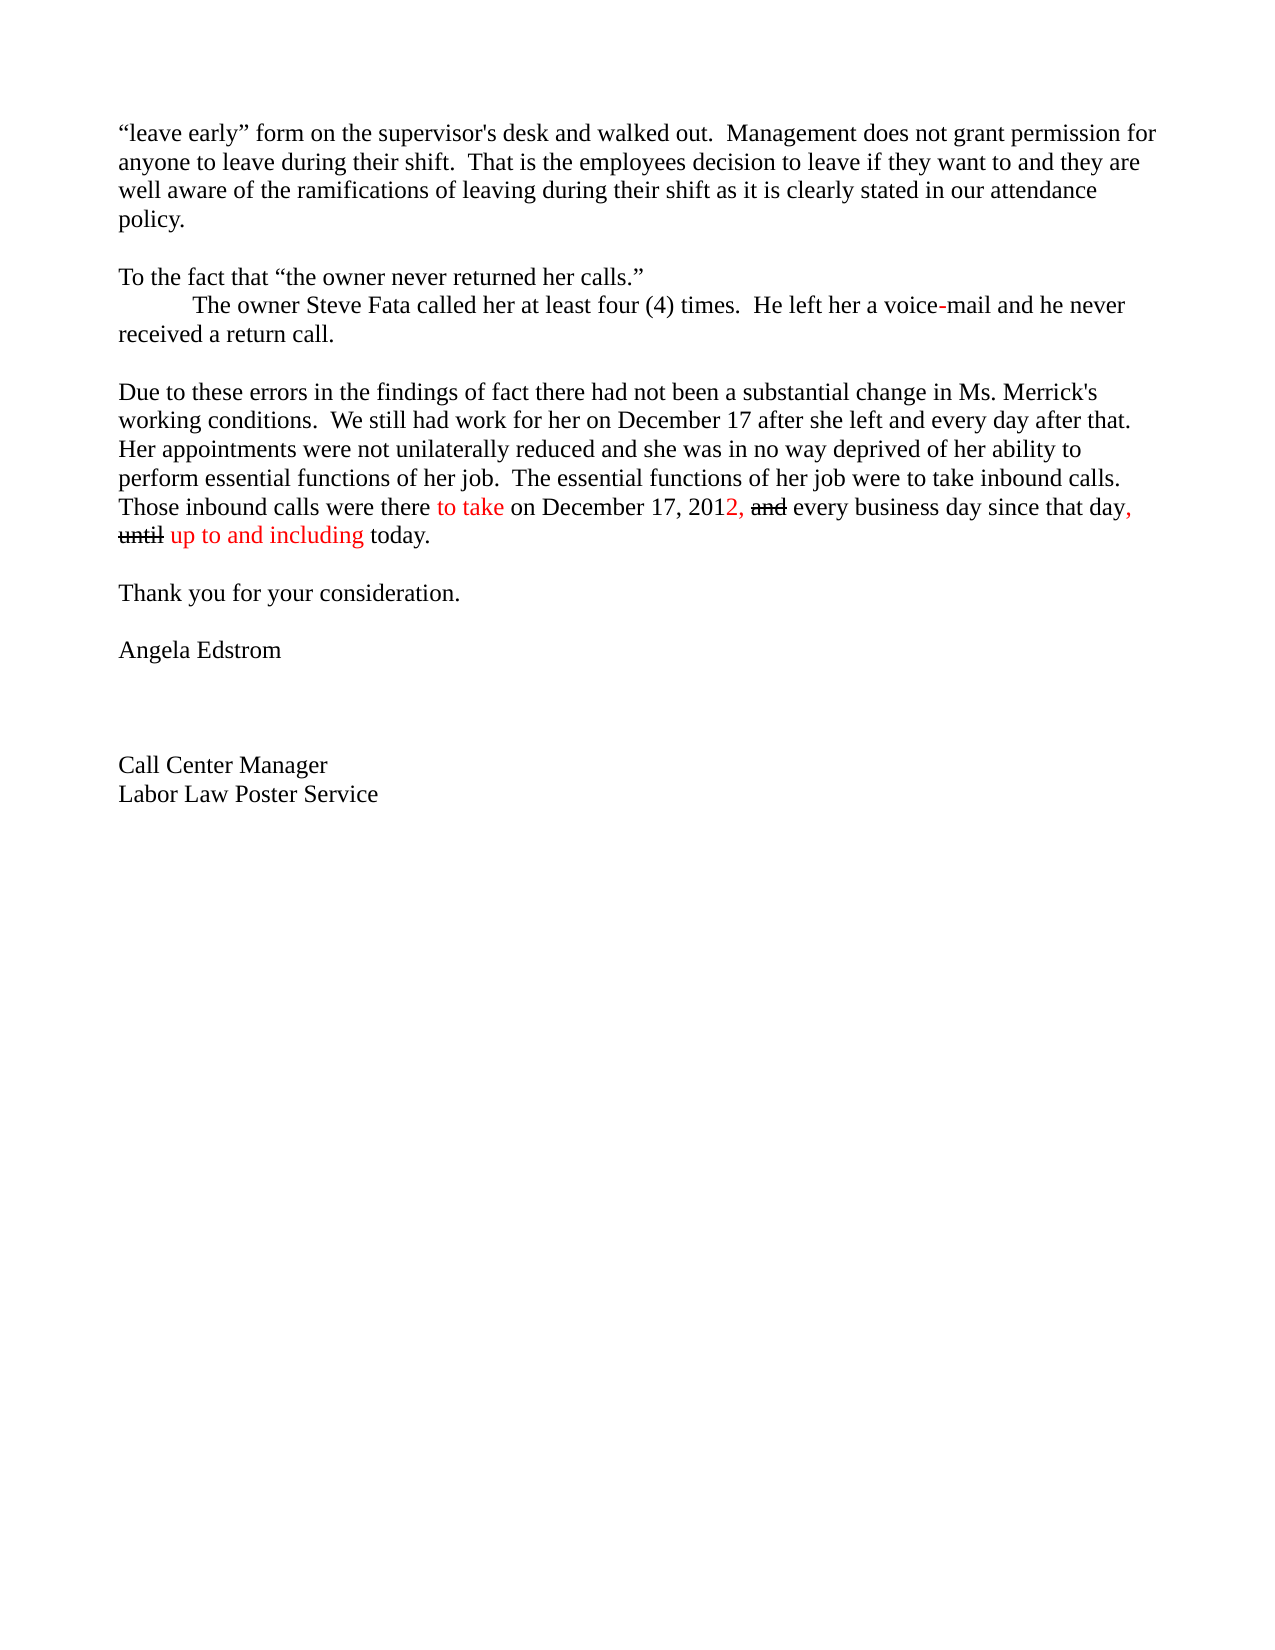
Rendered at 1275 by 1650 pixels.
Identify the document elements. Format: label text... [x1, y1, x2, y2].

text Angela Edstrom [118, 636, 1157, 664]
text Due to these errors in the findings of fact there had not been a substantial change in Ms. Merrick's working conditions. We still had work for her on December 17 after she left and every day after that. Her appointments were not unilaterally reduced and she was in no way deprived of her ability to perform essential functions of her job. The essential functions of her job were to take inbound calls. Those inbound calls were there to take on December 17, 2012, and every business day since that day, until up to and including today. [118, 377, 1157, 549]
text To the fact that “the owner never returned her calls.” [118, 262, 1157, 291]
text “leave early” form on the supervisor's desk and walked out. Management does not grant permission for anyone to leave during their shift. That is the employees decision to leave if they want to and they are well aware of the ramifications of leaving during their shift as it is clearly stated in our attendance policy. [118, 118, 1157, 233]
text Call Center Manager [118, 751, 1157, 779]
text Labor Law Poster Service [118, 779, 1157, 808]
text Thank you for your consideration. [118, 578, 1157, 607]
text The owner Steve Fata called her at least four (4) times. He left her a voice-mail and he never received a return call. [118, 291, 1157, 348]
